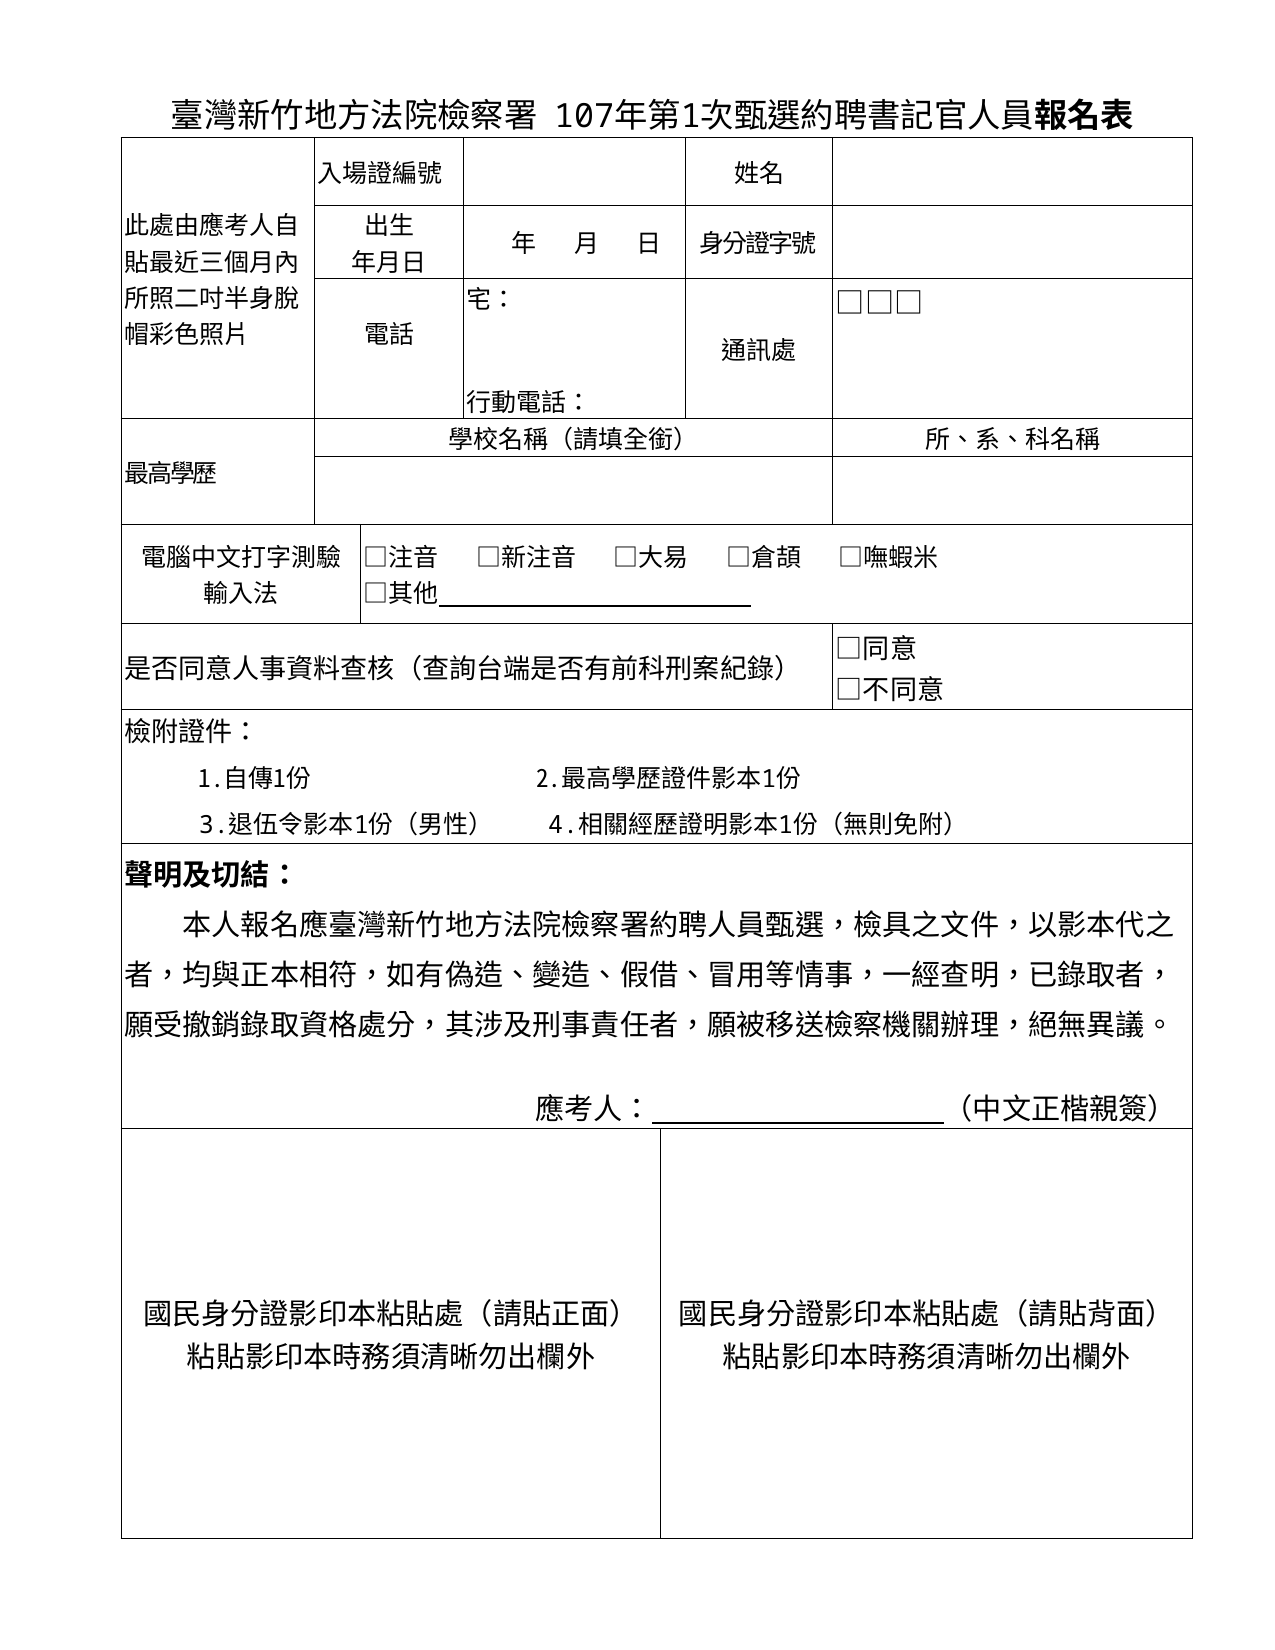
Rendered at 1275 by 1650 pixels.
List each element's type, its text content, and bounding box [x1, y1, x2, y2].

table_cell 是否同意人事資料查核（查詢台端是否有前科刑案紀錄） [122, 624, 832, 708]
table_cell □注音 □新注音 □大易 □倉頡 □嘸蝦米 □其他 [361, 525, 1192, 623]
table_cell 聲明及切結： 本人報名應臺灣新竹地方法院檢察署約聘人員甄選，檢具之文件，以影本代之者，均與正本相符，如有偽造、變造、假借、冒用等情事，一經查明，已錄取者，願受撤銷錄取資格處分，其涉及刑事責任者，願被移送檢察機關辦理，絕無異議。 應考人： （中文正楷親簽） [122, 844, 1192, 1128]
table_header 姓名 [686, 138, 832, 205]
table_cell 檢附證件： 1.自傳1份 2.最高學歷證件影本1份 3.退伍令影本1份（男性） 4.相關經歷證明影本1份（無則免附） [122, 710, 1192, 843]
table_cell 國民身分證影印本粘貼處（請貼背面） 粘貼影印本時務須清晰勿出欄外 [661, 1129, 1192, 1538]
table_cell □同意 □不同意 [833, 624, 1192, 708]
table_cell 國民身分證影印本粘貼處（請貼正面） 粘貼影印本時務須清晰勿出欄外 [122, 1129, 660, 1538]
table_cell 身分證字號 [686, 206, 832, 278]
table_cell 電話 [315, 279, 463, 418]
table_cell 所、系、科名稱 [833, 419, 1192, 456]
table_header 此處由應考人自貼最近三個月內所照二吋半身脫帽彩色照片 [122, 138, 314, 418]
text 臺灣新竹地方法院檢察署 107年第1次甄選約聘書記官人員報名表 [118, 89, 1186, 137]
table_cell [315, 457, 832, 524]
table_cell 年 月 日 [464, 206, 685, 278]
table_cell 通訊處 [686, 279, 832, 418]
table_cell 出生 年月日 [315, 206, 463, 278]
table_cell [833, 457, 1192, 524]
table_cell 學校名稱（請填全銜） [315, 419, 832, 456]
table_cell □□□ [833, 279, 1192, 418]
table_cell 宅： 行動電話： [464, 279, 685, 418]
table_cell 電腦中文打字測驗 輸入法 [122, 525, 360, 623]
table_cell 最高學歷 [122, 419, 314, 524]
table_header [833, 138, 1192, 205]
table_header [464, 138, 685, 205]
table_header 入場證編號 [315, 138, 463, 205]
table_cell [833, 206, 1192, 278]
